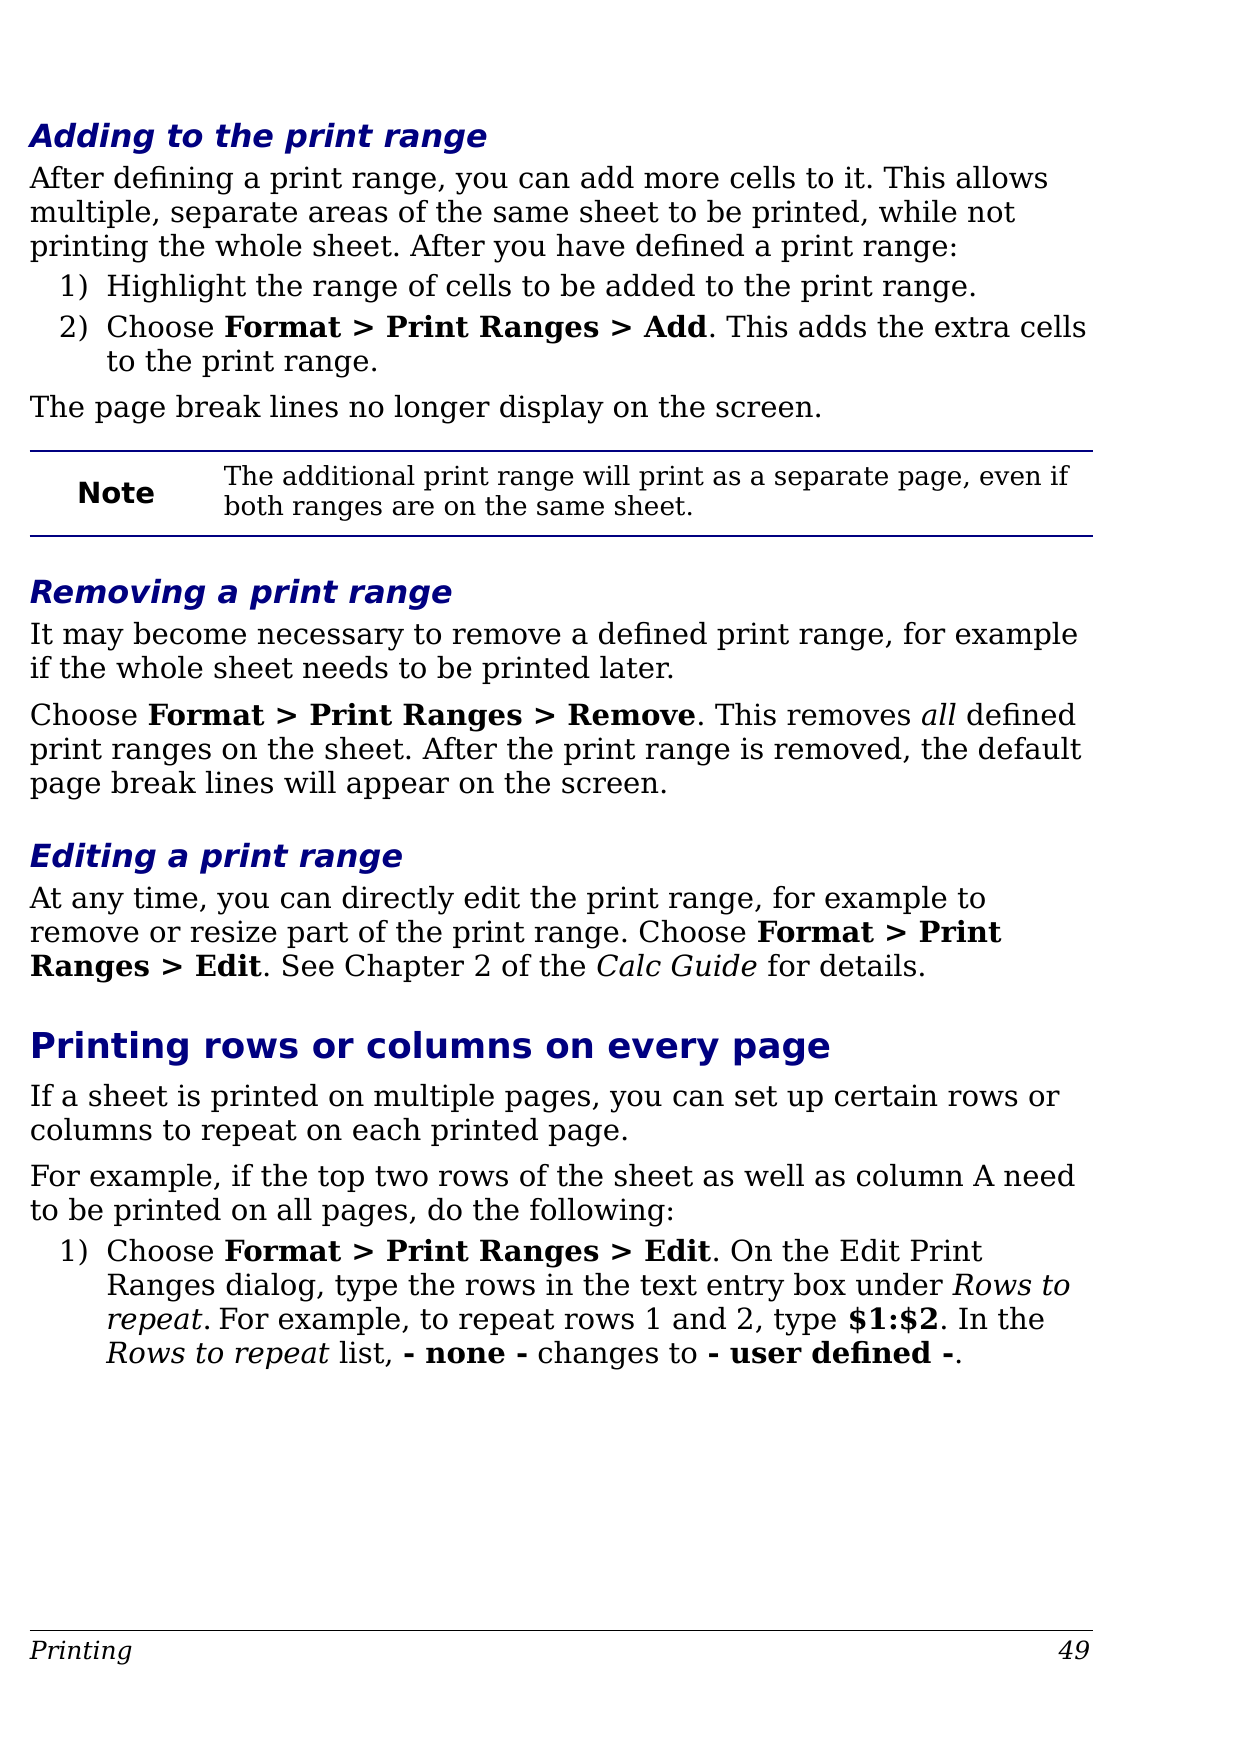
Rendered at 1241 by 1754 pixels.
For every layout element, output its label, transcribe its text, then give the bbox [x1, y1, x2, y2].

list Choose Format > Print Ranges > Edit. On the Edit Print Ranges dialog, type the rows in the text entry box under Rows to repeat. For example, to repeat rows 1 and 2, type $1:$2. In the Rows to repeat list, - none - changes to - user defined -. [88, 1234, 1093, 1371]
table_header The additional print range will print as a separate page, even if both ranges are on the same sheet. [203, 452, 1093, 535]
subtitle Removing a print range [29, 574, 1093, 611]
subtitle Adding to the print range [29, 118, 1093, 155]
subtitle Editing a print range [29, 838, 1093, 875]
text Choose Format > Print Ranges > Remove. This removes all defined print ranges on the sheet. After the print range is removed, the default page break lines will appear on the screen. [29, 698, 1093, 800]
list Choose Format > Print Ranges > Add. This adds the extra cells to the print range. [88, 310, 1093, 378]
list After defining a print range, you can add more cells to it. This allows multiple, separate areas of the same sheet to be printed, while not printing the whole sheet. After you have defined a print range: [29, 161, 1093, 263]
text If a sheet is printed on multiple pages, you can set up certain rows or columns to repeat on each printed page. [29, 1079, 1093, 1147]
list Highlight the range of cells to be added to the print range. [88, 270, 1093, 304]
subtitle Printing rows or columns on every page [29, 1025, 1093, 1067]
text It may become necessary to remove a defined print range, for example if the whole sheet needs to be printed later. [29, 618, 1093, 686]
text The page break lines no longer display on the screen. [29, 391, 1093, 425]
list For example, if the top two rows of the sheet as well as column A need to be printed on all pages, do the following: [29, 1159, 1093, 1227]
table_header Note [30, 452, 202, 535]
text At any time, you can directly edit the print range, for example to remove or resize part of the print range. Choose Format > Print Ranges > Edit. See Chapter 2 of the Calc Guide for details. [29, 881, 1093, 983]
